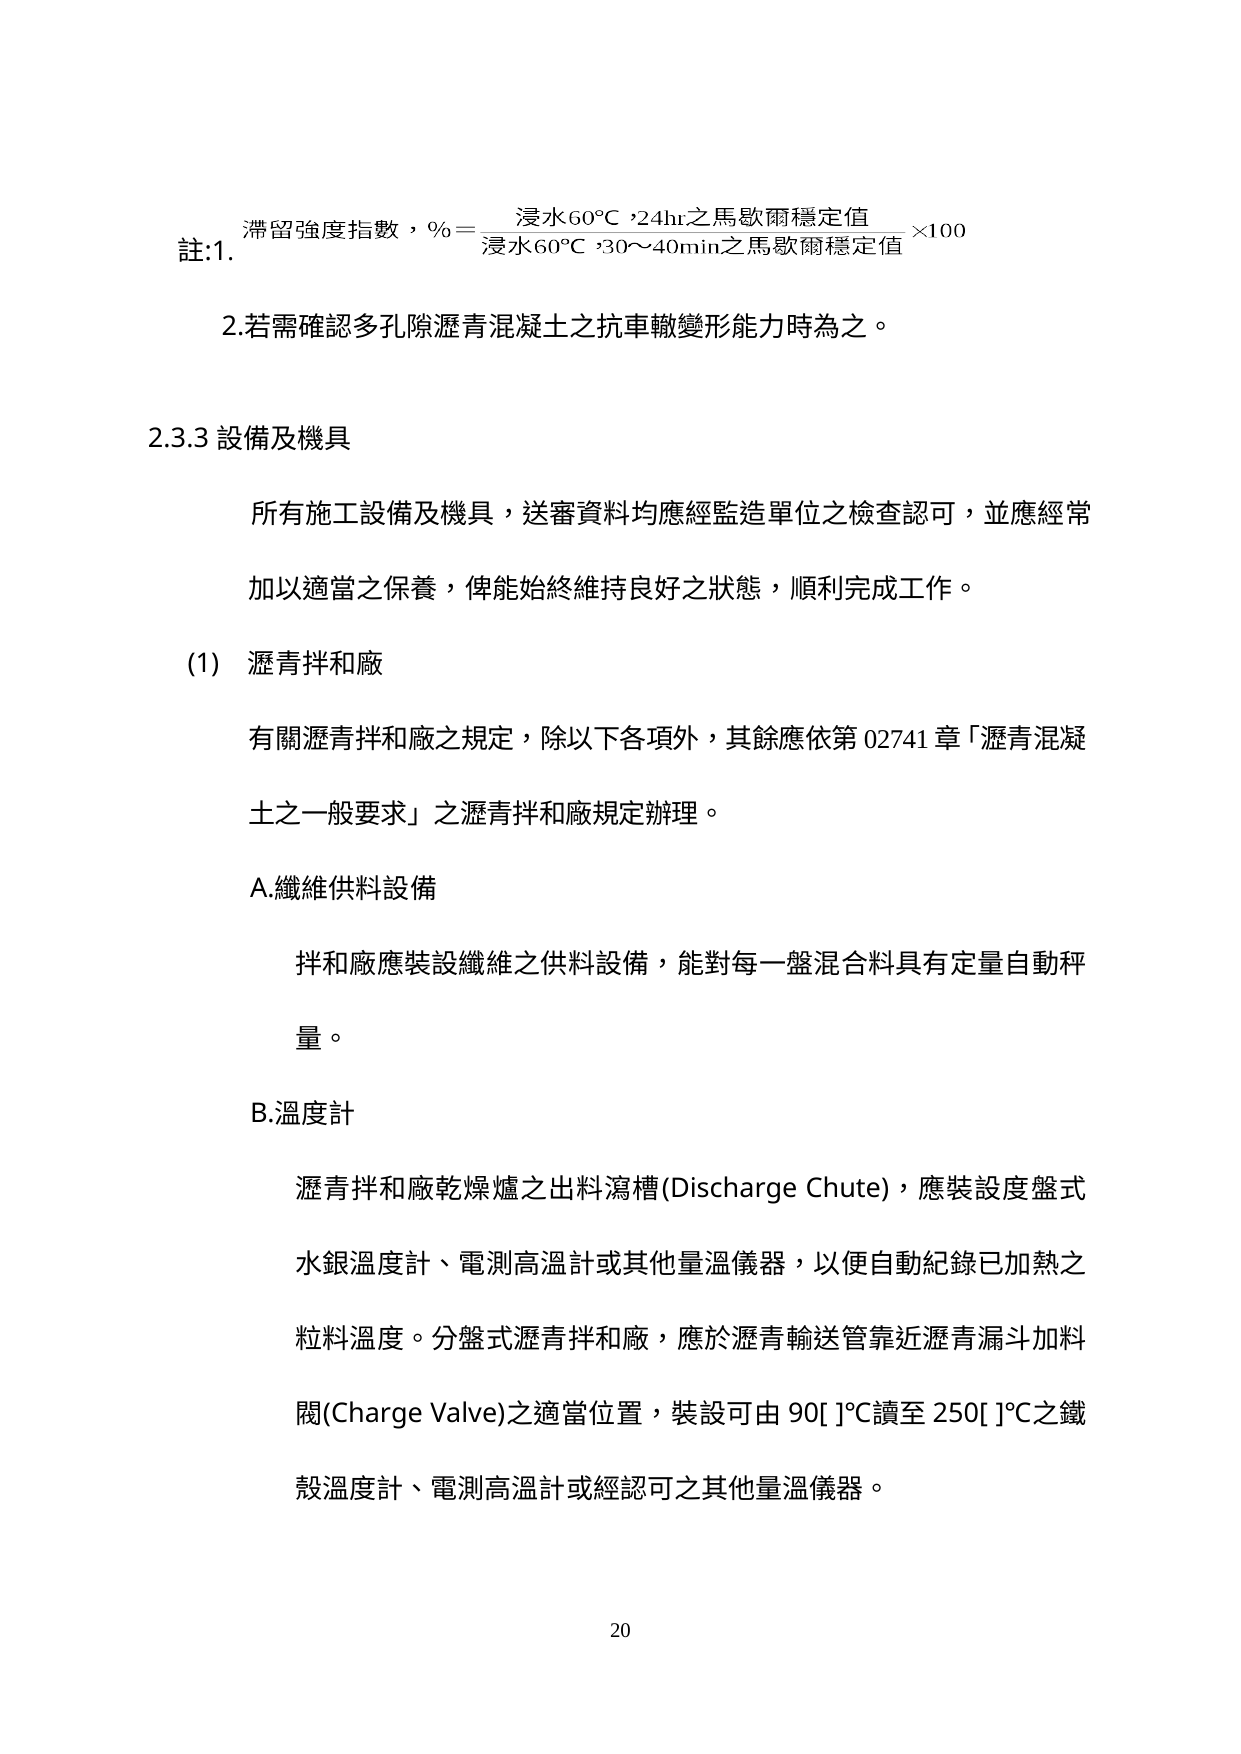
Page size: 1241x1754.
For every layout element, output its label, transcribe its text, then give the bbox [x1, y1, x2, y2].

text 拌和廠應裝設纖維之供料設備，能對每一盤混合料具有定量自動秤量。 [295, 924, 1087, 1074]
subtitle 2.3.3 設備及機具 [148, 399, 1087, 474]
text 有關瀝青拌和廠之規定，除以下各項外，其餘應依第02741章「瀝青混凝土之一般要求」之瀝青拌和廠規定辦理。 [248, 699, 1086, 849]
text B.溫度計 [250, 1074, 1087, 1149]
text (1) 瀝青拌和廠 [160, 624, 1087, 699]
text 瀝青拌和廠乾燥爐之出料瀉槽(Discharge Chute)，應裝設度盤式水銀溫度計、電測高溫計或其他量溫儀器，以便自動紀錄已加熱之粒料溫度。分盤式瀝青拌和廠，應於瀝青輸送管靠近瀝青漏斗加料閥(Charge Valve)之適當位置，裝設可由90[ ]℃讀至250[ ]℃之鐵殼溫度計、電測高溫計或經認可之其他量溫儀器。 [295, 1149, 1087, 1524]
text A.纖維供料設備 [250, 849, 1087, 924]
text 2.若需確認多孔隙瀝青混凝土之抗車轍變形能力時為之。 [221, 287, 1087, 362]
subtitle 所有施工設備及機具，送審資料均應經監造單位之檢查認可，並應經常加以適當之保養，俾能始終維持良好之狀態，順利完成工作。 [248, 474, 1092, 624]
text 註:1. [177, 204, 1211, 268]
